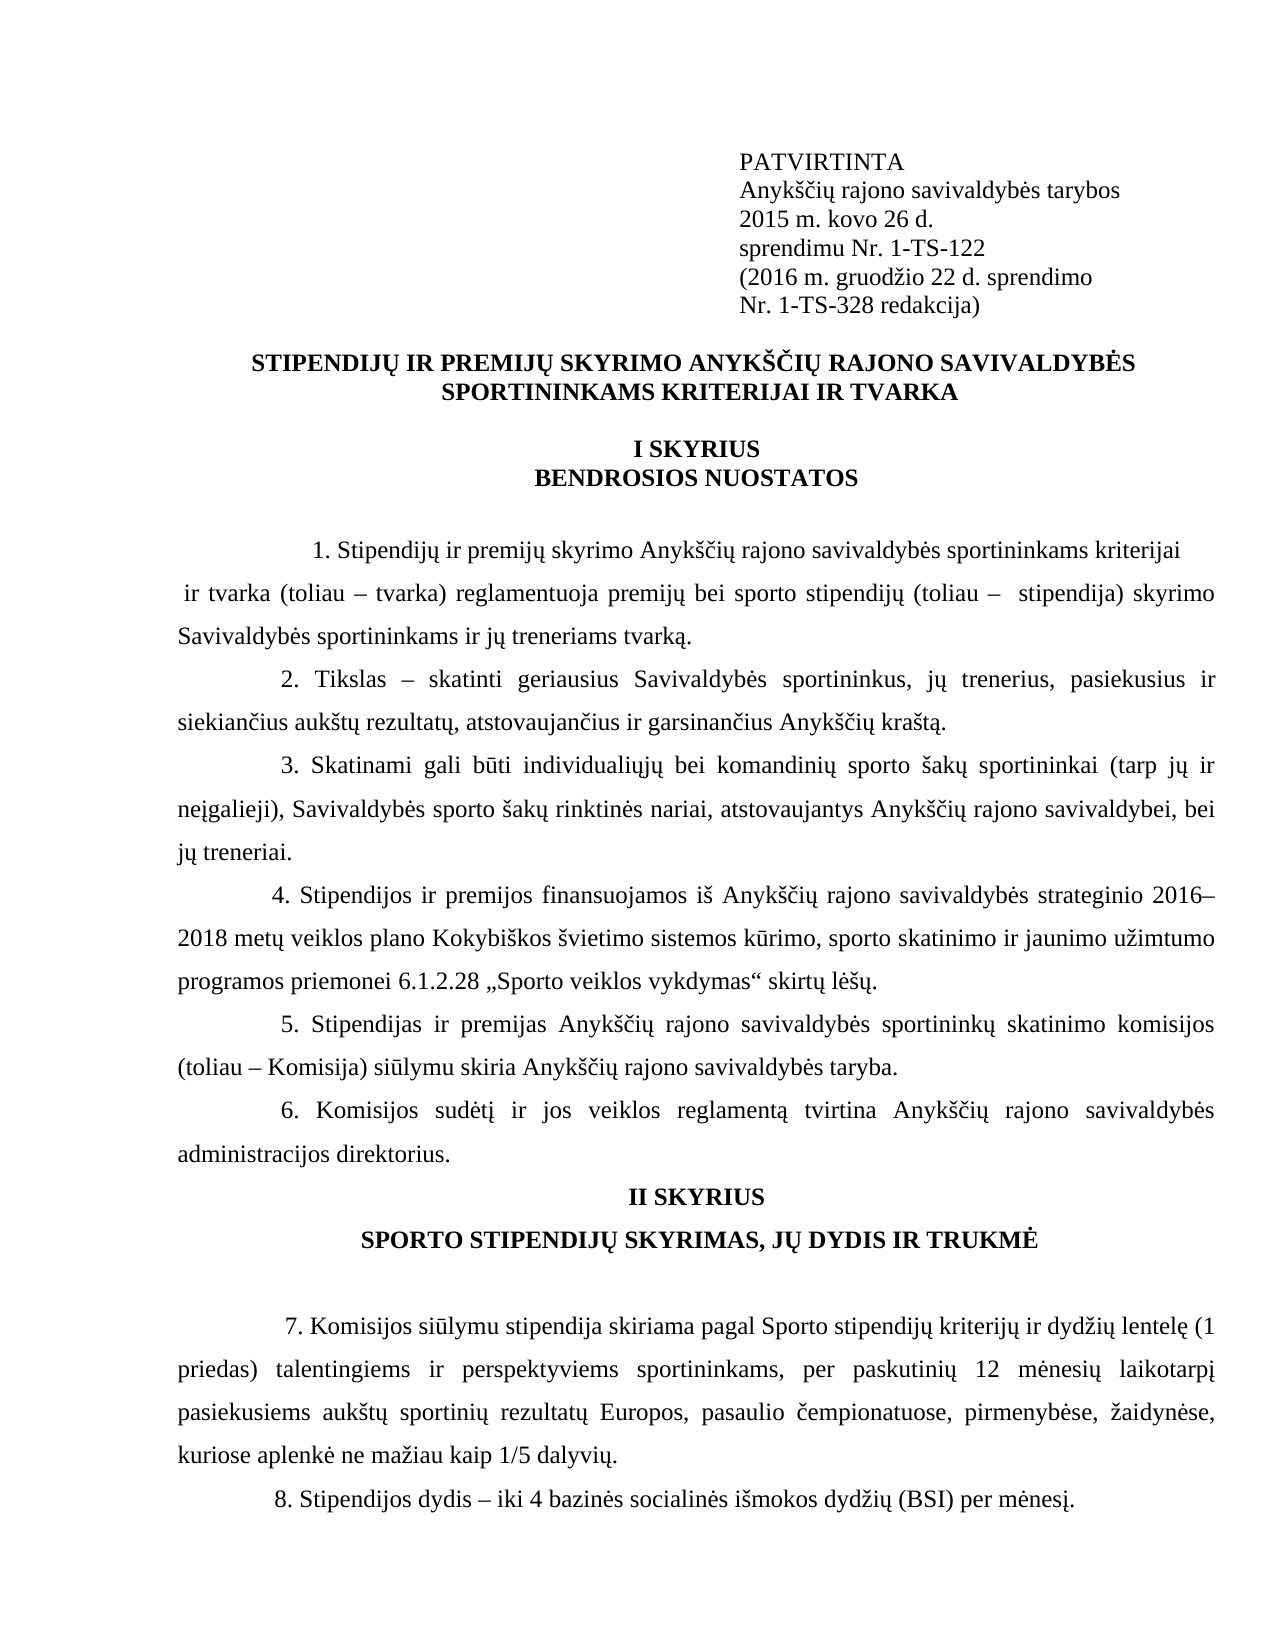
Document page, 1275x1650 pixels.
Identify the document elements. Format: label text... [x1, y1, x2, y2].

text Nr. 1-TS-328 redakcija) [177, 291, 1216, 319]
text II SKYRIUS [177, 1182, 1216, 1211]
text STIPENDIJŲ IR PREMIJŲ SKYRIMO ANYKŠČIŲ RAJONO SAVIVALDYBĖS [177, 348, 1216, 377]
text 8. Stipendijos dydis – iki 4 bazinės socialinės išmokos dydžių (BSI) per mėnesį. [177, 1484, 1216, 1512]
text 2015 m. kovo 26 d. [177, 204, 1216, 233]
text PATVIRTINTA [177, 147, 1216, 176]
text 6. Komisijos sudėtį ir jos veiklos reglamentą tvirtina Anykščių rajono savivaldybės administracijos direktorius. [177, 1096, 1216, 1167]
text SPORTO STIPENDIJŲ SKYRIMAS, JŲ DYDIS IR TRUKMĖ [177, 1225, 1216, 1254]
text Anykščių rajono savivaldybės tarybos [177, 176, 1216, 204]
text 2. Tikslas – skatinti geriausius Savivaldybės sportininkus, jų trenerius, pasiekusius ir siekiančius aukštų rezultatų, atstovaujančius ir garsinančius Anykščių kraštą. [177, 664, 1216, 736]
text BENDROSIOS NUOSTATOS [177, 463, 1216, 492]
text 1. Stipendijų ir premijų skyrimo Anykščių rajono savivaldybės sportininkams kriterijai [177, 535, 1216, 564]
text ir tvarka (toliau – tvarka) reglamentuoja premijų bei sporto stipendijų (toliau – stipendija) skyrimo Savivaldybės sportininkams ir jų treneriams tvarką. [177, 578, 1216, 650]
text 5. Stipendijas ir premijas Anykščių rajono savivaldybės sportininkų skatinimo komisijos (toliau – Komisija) siūlymu skiria Anykščių rajono savivaldybės taryba. [177, 1009, 1216, 1081]
text SPORTININKAMS KRITERIJAI IR TVARKA [177, 377, 1216, 406]
text 4. Stipendijos ir premijos finansuojamos iš Anykščių rajono savivaldybės strateginio 2016–2018 metų veiklos plano Kokybiškos švietimo sistemos kūrimo, sporto skatinimo ir jaunimo užimtumo programos priemonei 6.1.2.28 „Sporto veiklos vykdymas“ skirtų lėšų. [177, 880, 1216, 995]
text 7. Komisijos siūlymu stipendija skiriama pagal Sporto stipendijų kriterijų ir dydžių lentelę (1 priedas) talentingiems ir perspektyviems sportininkams, per paskutinių 12 mėnesių laikotarpį pasiekusiems aukštų sportinių rezultatų Europos, pasaulio čempionatuose, pirmenybėse, žaidynėse, kuriose aplenkė ne mažiau kaip 1/5 dalyvių. [177, 1311, 1216, 1469]
text sprendimu Nr. 1-TS-122 [177, 233, 1216, 262]
text I SKYRIUS [177, 434, 1216, 463]
text (2016 m. gruodžio 22 d. sprendimo [177, 262, 1216, 291]
text 3. Skatinami gali būti individualiųjų bei komandinių sporto šakų sportininkai (tarp jų ir neįgalieji), Savivaldybės sporto šakų rinktinės nariai, atstovaujantys Anykščių rajono savivaldybei, bei jų treneriai. [177, 751, 1216, 866]
